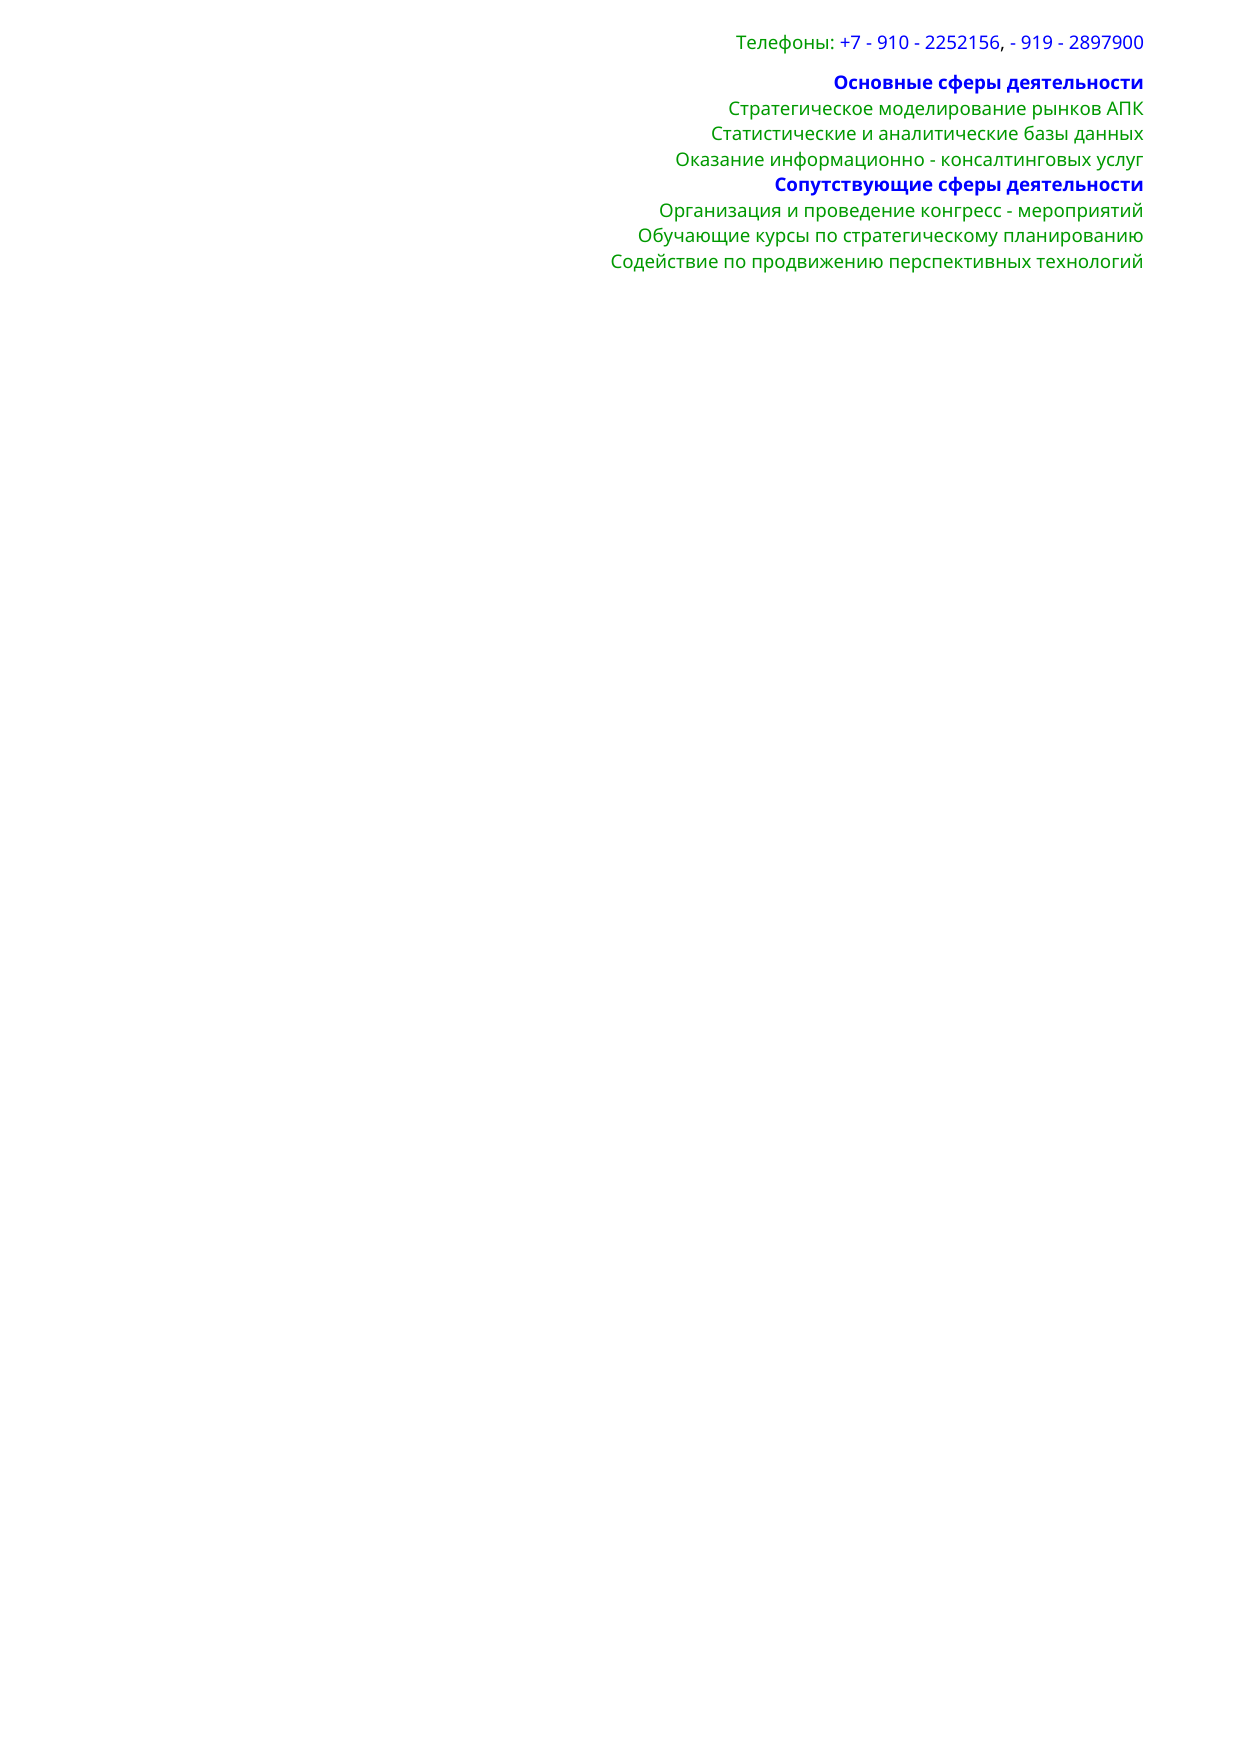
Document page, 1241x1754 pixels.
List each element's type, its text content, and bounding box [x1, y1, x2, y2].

text Сопутствующие сферы деятельности [131, 172, 1144, 197]
text Организация и проведение конгресс - мероприятий [131, 197, 1144, 223]
text Содействие по продвижению перспективных технологий [131, 248, 1144, 274]
text Телефоны: +7 - 910 - 2252156, - 919 - 2897900 [131, 29, 1144, 55]
text Стратегическое моделирование рынков АПК [131, 95, 1144, 121]
text Статистические и аналитические базы данных [131, 121, 1144, 146]
text Основные сферы деятельности [131, 70, 1144, 95]
text Обучающие курсы по стратегическому планированию [131, 223, 1144, 248]
text Оказание информационно - консалтинговых услуг [131, 146, 1144, 172]
